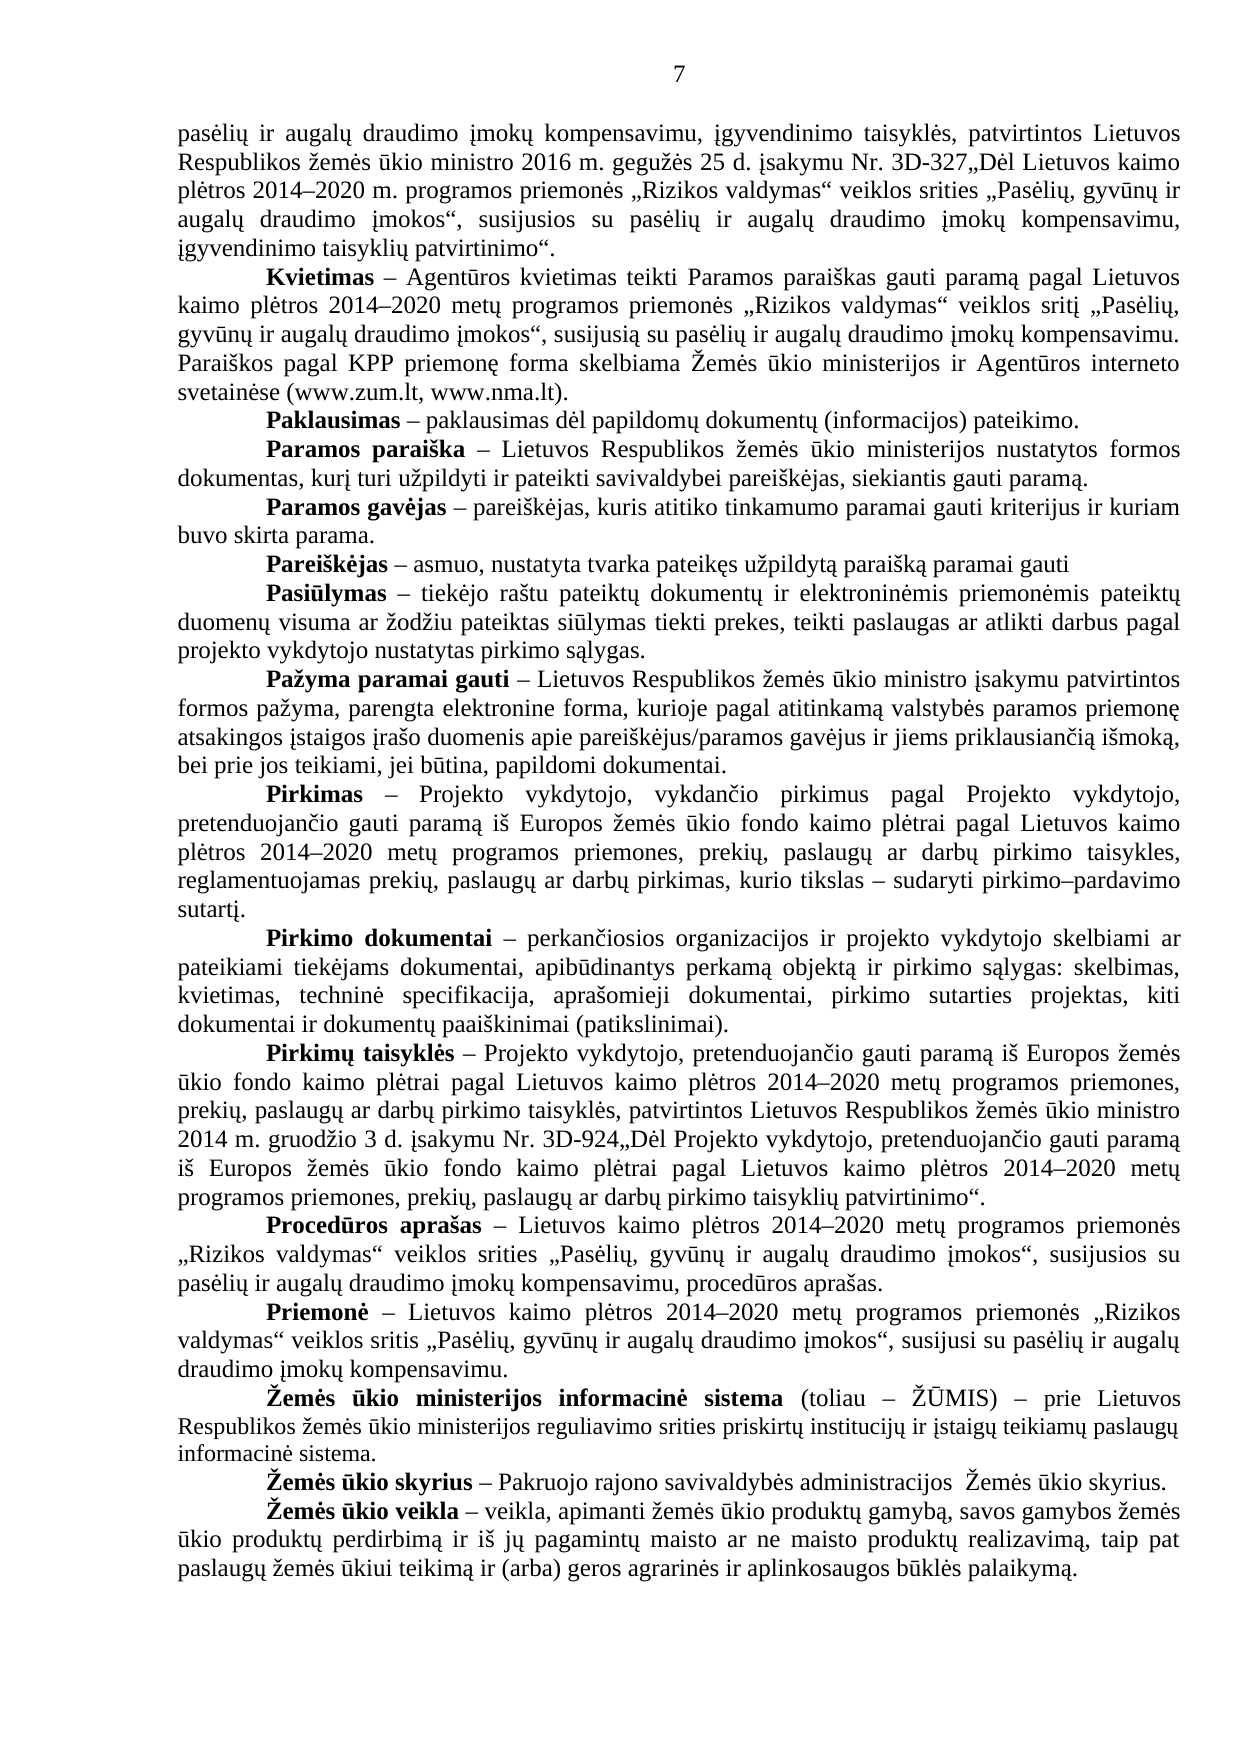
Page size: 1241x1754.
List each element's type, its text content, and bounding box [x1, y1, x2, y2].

text Pirkimas – Projekto vykdytojo, vykdančio pirkimus pagal Projekto vykdytojo, pretenduojančio gauti paramą iš Europos žemės ūkio fondo kaimo plėtrai pagal Lietuvos kaimo plėtros 2014–2020 metų programos priemones, prekių, paslaugų ar darbų pirkimo taisykles, reglamentuojamas prekių, paslaugų ar darbų pirkimas, kurio tikslas – sudaryti pirkimo–pardavimo sutartį. [177, 779, 1181, 923]
text Žemės ūkio ministerijos informacinė sistema (toliau – ŽŪMIS) – prie Lietuvos Respublikos žemės ūkio ministerijos reguliavimo srities priskirtų institucijų ir įstaigų teikiamų paslaugų informacinė sistema. [177, 1383, 1181, 1467]
text Paramos paraiška – Lietuvos Respublikos žemės ūkio ministerijos nustatytos formos dokumentas, kurį turi užpildyti ir pateikti savivaldybei pareiškėjas, siekiantis gauti paramą. [177, 434, 1181, 492]
text Žemės ūkio veikla – veikla, apimanti žemės ūkio produktų gamybą, savos gamybos žemės ūkio produktų perdirbimą ir iš jų pagamintų maisto ar ne maisto produktų realizavimą, taip pat paslaugų žemės ūkiui teikimą ir (arba) geros agrarinės ir aplinkosaugos būklės palaikymą. [177, 1496, 1181, 1582]
text Procedūros aprašas – Lietuvos kaimo plėtros 2014–2020 metų programos priemonės „Rizikos valdymas“ veiklos srities „Pasėlių, gyvūnų ir augalų draudimo įmokos“, susijusios su pasėlių ir augalų draudimo įmokų kompensavimu, procedūros aprašas. [177, 1211, 1181, 1297]
text Pareiškėjas – asmuo, nustatyta tvarka pateikęs užpildytą paraišką paramai gauti [177, 549, 1181, 578]
text Pasiūlymas – tiekėjo raštu pateiktų dokumentų ir elektroninėmis priemonėmis pateiktų duomenų visuma ar žodžiu pateiktas siūlymas tiekti prekes, teikti paslaugas ar atlikti darbus pagal projekto vykdytojo nustatytas pirkimo sąlygas. [177, 578, 1181, 664]
text Pirkimo dokumentai – perkančiosios organizacijos ir projekto vykdytojo skelbiami ar pateikiami tiekėjams dokumentai, apibūdinantys perkamą objektą ir pirkimo sąlygas: skelbimas, kvietimas, techninė specifikacija, aprašomieji dokumentai, pirkimo sutarties projektas, kiti dokumentai ir dokumentų paaiškinimai (patikslinimai). [177, 923, 1181, 1038]
text Pažyma paramai gauti – Lietuvos Respublikos žemės ūkio ministro įsakymu patvirtintos formos pažyma, parengta elektronine forma, kurioje pagal atitinkamą valstybės paramos priemonę atsakingos įstaigos įrašo duomenis apie pareiškėjus/paramos gavėjus ir jiems priklausiančią išmoką, bei prie jos teikiami, jei būtina, papildomi dokumentai. [177, 664, 1181, 779]
text Pirkimų taisyklės – Projekto vykdytojo, pretenduojančio gauti paramą iš Europos žemės ūkio fondo kaimo plėtrai pagal Lietuvos kaimo plėtros 2014–2020 metų programos priemones, prekių, paslaugų ar darbų pirkimo taisyklės, patvirtintos Lietuvos Respublikos žemės ūkio ministro 2014 m. gruodžio 3 d. įsakymu Nr. 3D-924„Dėl Projekto vykdytojo, pretenduojančio gauti paramą iš Europos žemės ūkio fondo kaimo plėtrai pagal Lietuvos kaimo plėtros 2014–2020 metų programos priemones, prekių, paslaugų ar darbų pirkimo taisyklių patvirtinimo“. [177, 1038, 1181, 1211]
text Kvietimas – Agentūros kvietimas teikti Paramos paraiškas gauti paramą pagal Lietuvos kaimo plėtros 2014–2020 metų programos priemonės „Rizikos valdymas“ veiklos sritį „Pasėlių, gyvūnų ir augalų draudimo įmokos“, susijusią su pasėlių ir augalų draudimo įmokų kompensavimu. Paraiškos pagal KPP priemonę forma skelbiama Žemės ūkio ministerijos ir Agentūros interneto svetainėse (www.zum.lt, www.nma.lt). [177, 262, 1181, 406]
text Paklausimas – paklausimas dėl papildomų dokumentų (informacijos) pateikimo. [177, 406, 1181, 434]
text Žemės ūkio skyrius – Pakruojo rajono savivaldybės administracijos Žemės ūkio skyrius. [177, 1467, 1181, 1496]
text pasėlių ir augalų draudimo įmokų kompensavimu, įgyvendinimo taisyklės, patvirtintos Lietuvos Respublikos žemės ūkio ministro 2016 m. gegužės 25 d. įsakymu Nr. 3D-327„Dėl Lietuvos kaimo plėtros 2014–2020 m. programos priemonės „Rizikos valdymas“ veiklos srities „Pasėlių, gyvūnų ir augalų draudimo įmokos“, susijusios su pasėlių ir augalų draudimo įmokų kompensavimu, įgyvendinimo taisyklių patvirtinimo“. [177, 118, 1181, 262]
text Paramos gavėjas – pareiškėjas, kuris atitiko tinkamumo paramai gauti kriterijus ir kuriam buvo skirta parama. [177, 492, 1181, 549]
text Priemonė – Lietuvos kaimo plėtros 2014–2020 metų programos priemonės „Rizikos valdymas“ veiklos sritis „Pasėlių, gyvūnų ir augalų draudimo įmokos“, susijusi su pasėlių ir augalų draudimo įmokų kompensavimu. [177, 1297, 1181, 1383]
